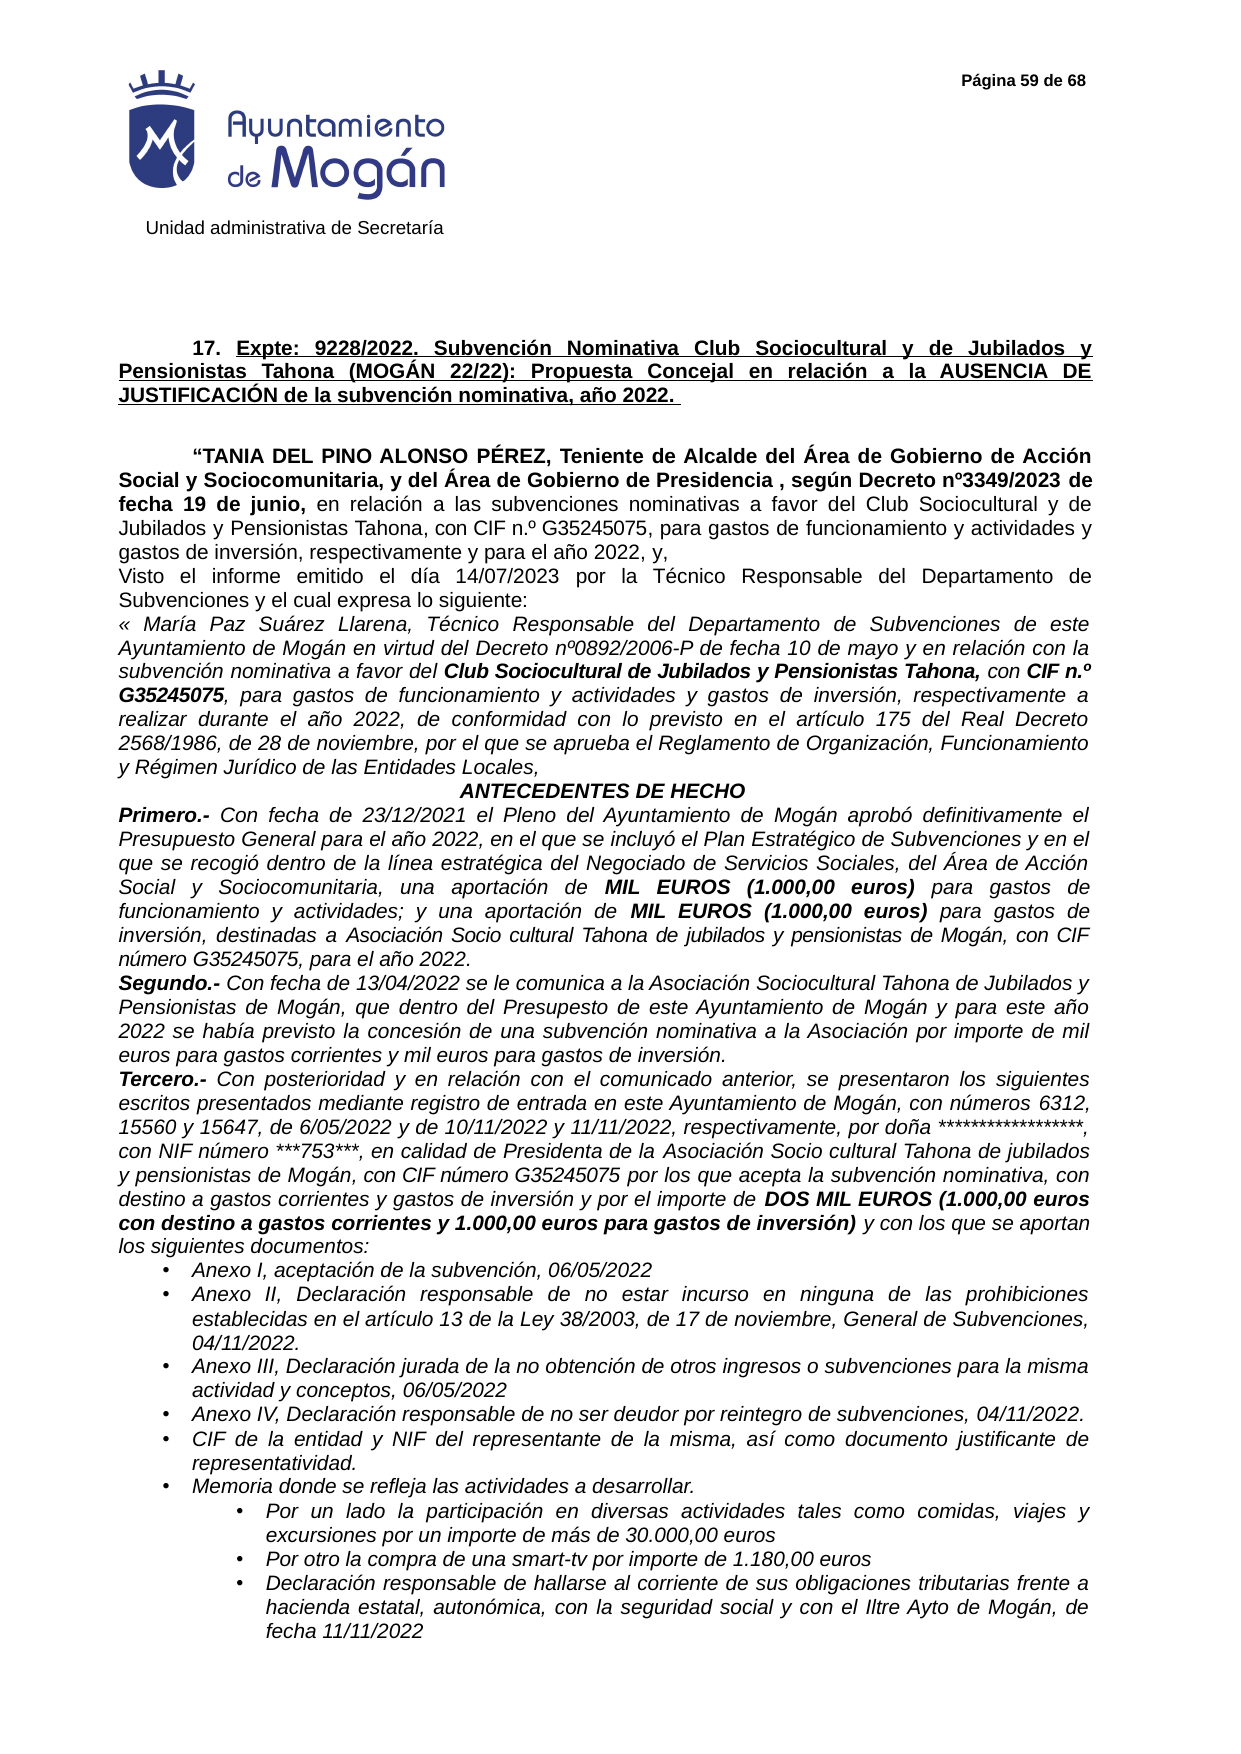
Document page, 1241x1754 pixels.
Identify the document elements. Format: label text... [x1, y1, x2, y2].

list Por un lado la participación en diversas actividades tales como comidas, viajes y excursiones por un importe de más de 30.000,00 euros [236, 1498, 1092, 1546]
list CIF de la entidad y NIF del representante de la misma, así como documento justificante de representatividad. [162, 1426, 1092, 1474]
text Segundo.- Con fecha de 13/04/2022 se le comunica a la Asociación Sociocultural Tahona de Jubilados y Pensionistas de Mogán, que dentro del Presupesto de este Ayuntamiento de Mogán y para este año 2022 se había previsto la concesión de una subvención nominativa a la Asociación por importe de mil euros para gastos corrientes y mil euros para gastos de inversión. [118, 971, 1092, 1067]
list Anexo I, aceptación de la subvención, 06/05/2022 [162, 1258, 1092, 1282]
text « María Paz Suárez Llarena, Técnico Responsable del Departamento de Subvenciones de este Ayuntamiento de Mogán en virtud del Decreto nº0892/2006-P de fecha 10 de mayo y en relación con la subvención nominativa a favor del Club Sociocultural de Jubilados y Pensionistas Tahona, con CIF n.º G35245075, para gastos de funcionamiento y actividades y gastos de inversión, respectivamente a realizar durante el año 2022, de conformidad con lo previsto en el artículo 175 del Real Decreto 2568/1986, de 28 de noviembre, por el que se aprueba el Reglamento de Organización, Funcionamiento y Régimen Jurídico de las Entidades Locales, [118, 611, 1092, 779]
list Anexo III, Declaración jurada de la no obtención de otros ingresos o subvenciones para la misma actividad y conceptos, 06/05/2022 [162, 1354, 1092, 1402]
text 17. Expte: 9228/2022. Subvención Nominativa Club Sociocultural y de Jubilados y Pensionistas Tahona (MOGÁN 22/22): Propuesta Concejal en relación a la AUSENCIA DE [118, 335, 1092, 380]
list Declaración responsable de hallarse al corriente de sus obligaciones tributarias frente a hacienda estatal, autonómica, con la seguridad social y con el Iltre Ayto de Mogán, de fecha 11/11/2022 [236, 1571, 1092, 1642]
text “TANIA DEL PINO ALONSO PÉREZ, Teniente de Alcalde del Área de Gobierno de Acción Social y Sociocomunitaria, y del Área de Gobierno de Presidencia , según Decreto nº3349/2023 de fecha 19 de junio, en relación a las subvenciones nominativas a favor del Club Sociocultural y de Jubilados y Pensionistas Tahona, con CIF n.º G35245075, para gastos de funcionamiento y actividades y gastos de inversión, respectivamente y para el año 2022, y, [118, 444, 1092, 563]
list Anexo IV, Declaración responsable de no ser deudor por reintegro de subvenciones, 04/11/2022. [162, 1402, 1092, 1426]
text Tercero.- Con posterioridad y en relación con el comunicado anterior, se presentaron los siguientes escritos presentados mediante registro de entrada en este Ayuntamiento de Mogán, con números 6312, 15560 y 15647, de 6/05/2022 y de 10/11/2022 y 11/11/2022, respectivamente, por doña ******************, con NIF número ***753***, en calidad de Presidenta de la Asociación Socio cultural Tahona de jubilados y pensionistas de Mogán, con CIF número G35245075 por los que acepta la subvención nominativa, con destino a gastos corrientes y gastos de inversión y por el importe de DOS MIL EUROS (1.000,00 euros con destino a gastos corrientes y 1.000,00 euros para gastos de inversión) y con los que se aportan los siguientes documentos: [118, 1067, 1092, 1258]
list Anexo II, Declaración responsable de no estar incurso en ninguna de las prohibiciones establecidas en el artículo 13 de la Ley 38/2003, de 17 de noviembre, General de Subvenciones, 04/11/2022. [162, 1282, 1092, 1354]
text Visto el informe emitido el día 14/07/2023 por la Técnico Responsable del Departamento de Subvenciones y el cual expresa lo siguiente: [118, 563, 1092, 611]
text JUSTIFICACIÓN de la subvención nominativa, año 2022. [118, 381, 1092, 407]
list Memoria donde se refleja las actividades a desarrollar. [162, 1474, 1092, 1498]
list Por otro la compra de una smart-tv por importe de 1.180,00 euros [236, 1546, 1092, 1571]
picture [128, 70, 445, 206]
text Primero.- Con fecha de 23/12/2021 el Pleno del Ayuntamiento de Mogán aprobó definitivamente el Presupuesto General para el año 2022, en el que se incluyó el Plan Estratégico de Subvenciones y en el que se recogió dentro de la línea estratégica del Negociado de Servicios Sociales, del Área de Acción Social y Sociocomunitaria, una aportación de MIL EUROS (1.000,00 euros) para gastos de funcionamiento y actividades; y una aportación de MIL EUROS (1.000,00 euros) para gastos de inversión, destinadas a Asociación Socio cultural Tahona de jubilados y pensionistas de Mogán, con CIF número G35245075, para el año 2022. [118, 803, 1092, 971]
text ANTECEDENTES DE HECHO [118, 779, 1092, 803]
